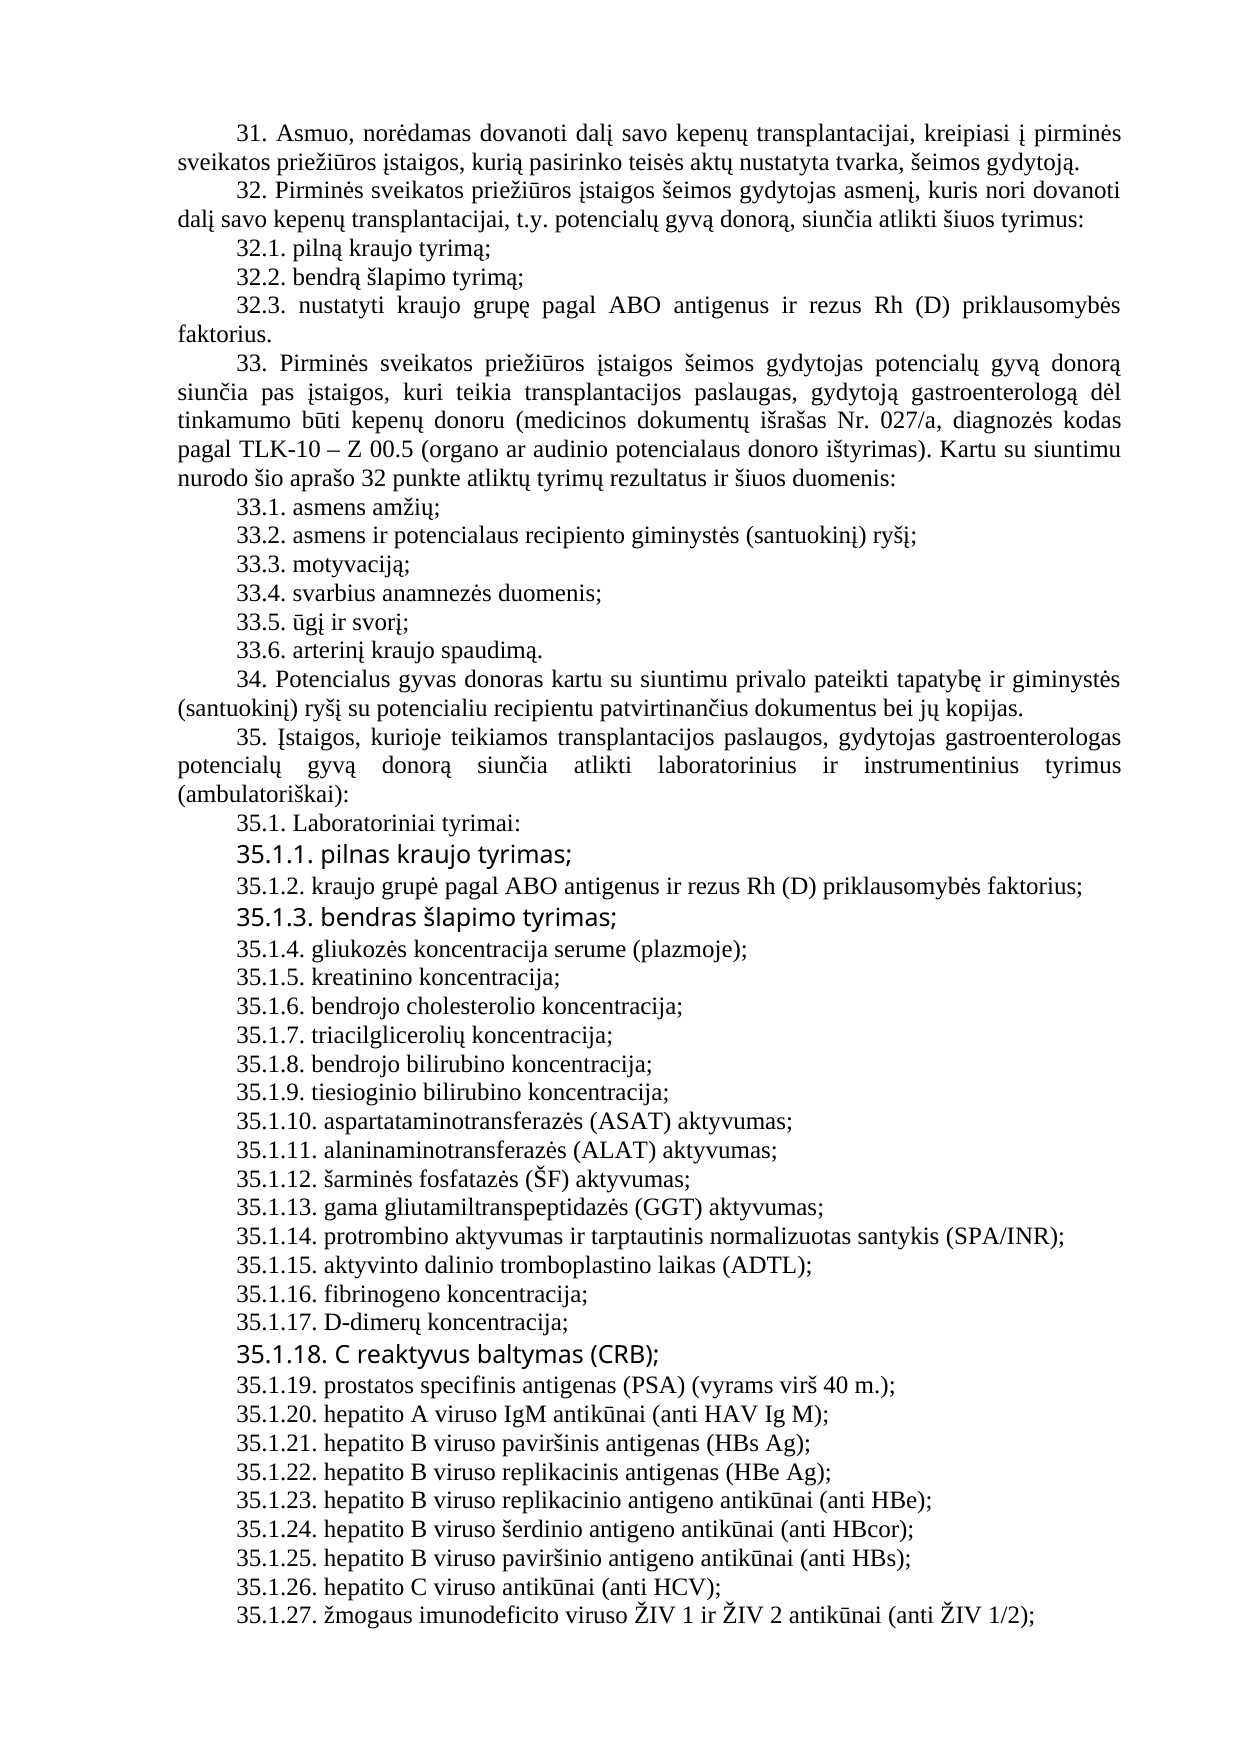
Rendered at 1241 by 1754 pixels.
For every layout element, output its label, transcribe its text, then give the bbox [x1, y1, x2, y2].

text 35.1.18. C reaktyvus baltymas (CRB); [177, 1336, 1122, 1370]
text 35.1.22. hepatito B viruso replikacinis antigenas (HBe Ag); [177, 1457, 1122, 1485]
text 35. Įstaigos, kurioje teikiamos transplantacijos paslaugos, gydytojas gastroenterologas potencialų gyvą donorą siunčia atlikti laboratorinius ir instrumentinius tyrimus (ambulatoriškai): [177, 722, 1122, 808]
text 35.1.11. alaninaminotransferazės (ALAT) aktyvumas; [177, 1135, 1122, 1164]
text 35.1.10. aspartataminotransferazės (ASAT) aktyvumas; [177, 1106, 1122, 1135]
text 33.3. motyvaciją; [177, 549, 1122, 578]
text 33.1. asmens amžių; [177, 492, 1122, 521]
text 34. Potencialus gyvas donoras kartu su siuntimu privalo pateikti tapatybę ir giminystės (santuokinį) ryšį su potencialiu recipientu patvirtinančius dokumentus bei jų kopijas. [177, 664, 1122, 722]
text 35.1.23. hepatito B viruso replikacinio antigeno antikūnai (anti HBe); [177, 1485, 1122, 1514]
text 35.1.14. protrombino aktyvumas ir tarptautinis normalizuotas santykis (SPA/INR); [177, 1221, 1122, 1250]
text 35.1.5. kreatinino koncentracija; [177, 962, 1122, 991]
text 35.1.24. hepatito B viruso šerdinio antigeno antikūnai (anti HBcor); [177, 1514, 1122, 1543]
text 33.2. asmens ir potencialaus recipiento giminystės (santuokinį) ryšį; [177, 521, 1122, 549]
text 35.1.4. gliukozės koncentracija serume (plazmoje); [177, 934, 1122, 962]
text 35.1.6. bendrojo cholesterolio koncentracija; [177, 991, 1122, 1020]
text 35.1.20. hepatito A viruso IgM antikūnai (anti HAV Ig M); [177, 1399, 1122, 1428]
text 33.4. svarbius anamnezės duomenis; [177, 578, 1122, 607]
text 33.5. ūgį ir svorį; [177, 607, 1122, 636]
text 35.1.7. triacilglicerolių koncentracija; [177, 1020, 1122, 1049]
text 35.1.27. žmogaus imunodeficito viruso ŽIV 1 ir ŽIV 2 antikūnai (anti ŽIV 1/2); [177, 1600, 1122, 1629]
text 32.2. bendrą šlapimo tyrimą; [177, 262, 1122, 291]
text 35.1.26. hepatito C viruso antikūnai (anti HCV); [177, 1572, 1122, 1600]
text 33. Pirminės sveikatos priežiūros įstaigos šeimos gydytojas potencialų gyvą donorą siunčia pas įstaigos, kuri teikia transplantacijos paslaugas, gydytoją gastroenterologą dėl tinkamumo būti kepenų donoru (medicinos dokumentų išrašas Nr. 027/a, diagnozės kodas pagal TLK-10 – Z 00.5 (organo ar audinio potencialaus donoro ištyrimas). Kartu su siuntimu nurodo šio aprašo 32 punkte atliktų tyrimų rezultatus ir šiuos duomenis: [177, 348, 1122, 492]
text 35.1.3. bendras šlapimo tyrimas; [177, 900, 1122, 934]
text 32. Pirminės sveikatos priežiūros įstaigos šeimos gydytojas asmenį, kuris nori dovanoti dalį savo kepenų transplantacijai, t.y. potencialų gyvą donorą, siunčia atlikti šiuos tyrimus: [177, 176, 1122, 233]
text 35.1.21. hepatito B viruso paviršinis antigenas (HBs Ag); [177, 1428, 1122, 1457]
text 32.3. nustatyti kraujo grupę pagal ABO antigenus ir rezus Rh (D) priklausomybės faktorius. [177, 291, 1122, 348]
text 35.1.2. kraujo grupė pagal ABO antigenus ir rezus Rh (D) priklausomybės faktorius; [177, 871, 1122, 900]
text 35.1.15. aktyvinto dalinio tromboplastino laikas (ADTL); [177, 1250, 1122, 1279]
text 32.1. pilną kraujo tyrimą; [177, 233, 1122, 262]
text 35.1.25. hepatito B viruso paviršinio antigeno antikūnai (anti HBs); [177, 1543, 1122, 1572]
text 35.1.17. D-dimerų koncentracija; [177, 1307, 1122, 1336]
text 35.1.8. bendrojo bilirubino koncentracija; [177, 1049, 1122, 1077]
text 31. Asmuo, norėdamas dovanoti dalį savo kepenų transplantacijai, kreipiasi į pirminės sveikatos priežiūros įstaigos, kurią pasirinko teisės aktų nustatyta tvarka, šeimos gydytoją. [177, 118, 1122, 176]
text 35.1.13. gama gliutamiltranspeptidazės (GGT) aktyvumas; [177, 1192, 1122, 1221]
text 33.6. arterinį kraujo spaudimą. [177, 636, 1122, 664]
text 35.1.12. šarminės fosfatazės (ŠF) aktyvumas; [177, 1164, 1122, 1192]
text 35.1.19. prostatos specifinis antigenas (PSA) (vyrams virš 40 m.); [177, 1370, 1122, 1399]
text 35.1. Laboratoriniai tyrimai: [177, 808, 1122, 837]
text 35.1.1. pilnas kraujo tyrimas; [177, 837, 1122, 871]
text 35.1.9. tiesioginio bilirubino koncentracija; [177, 1077, 1122, 1106]
text 35.1.16. fibrinogeno koncentracija; [177, 1279, 1122, 1307]
